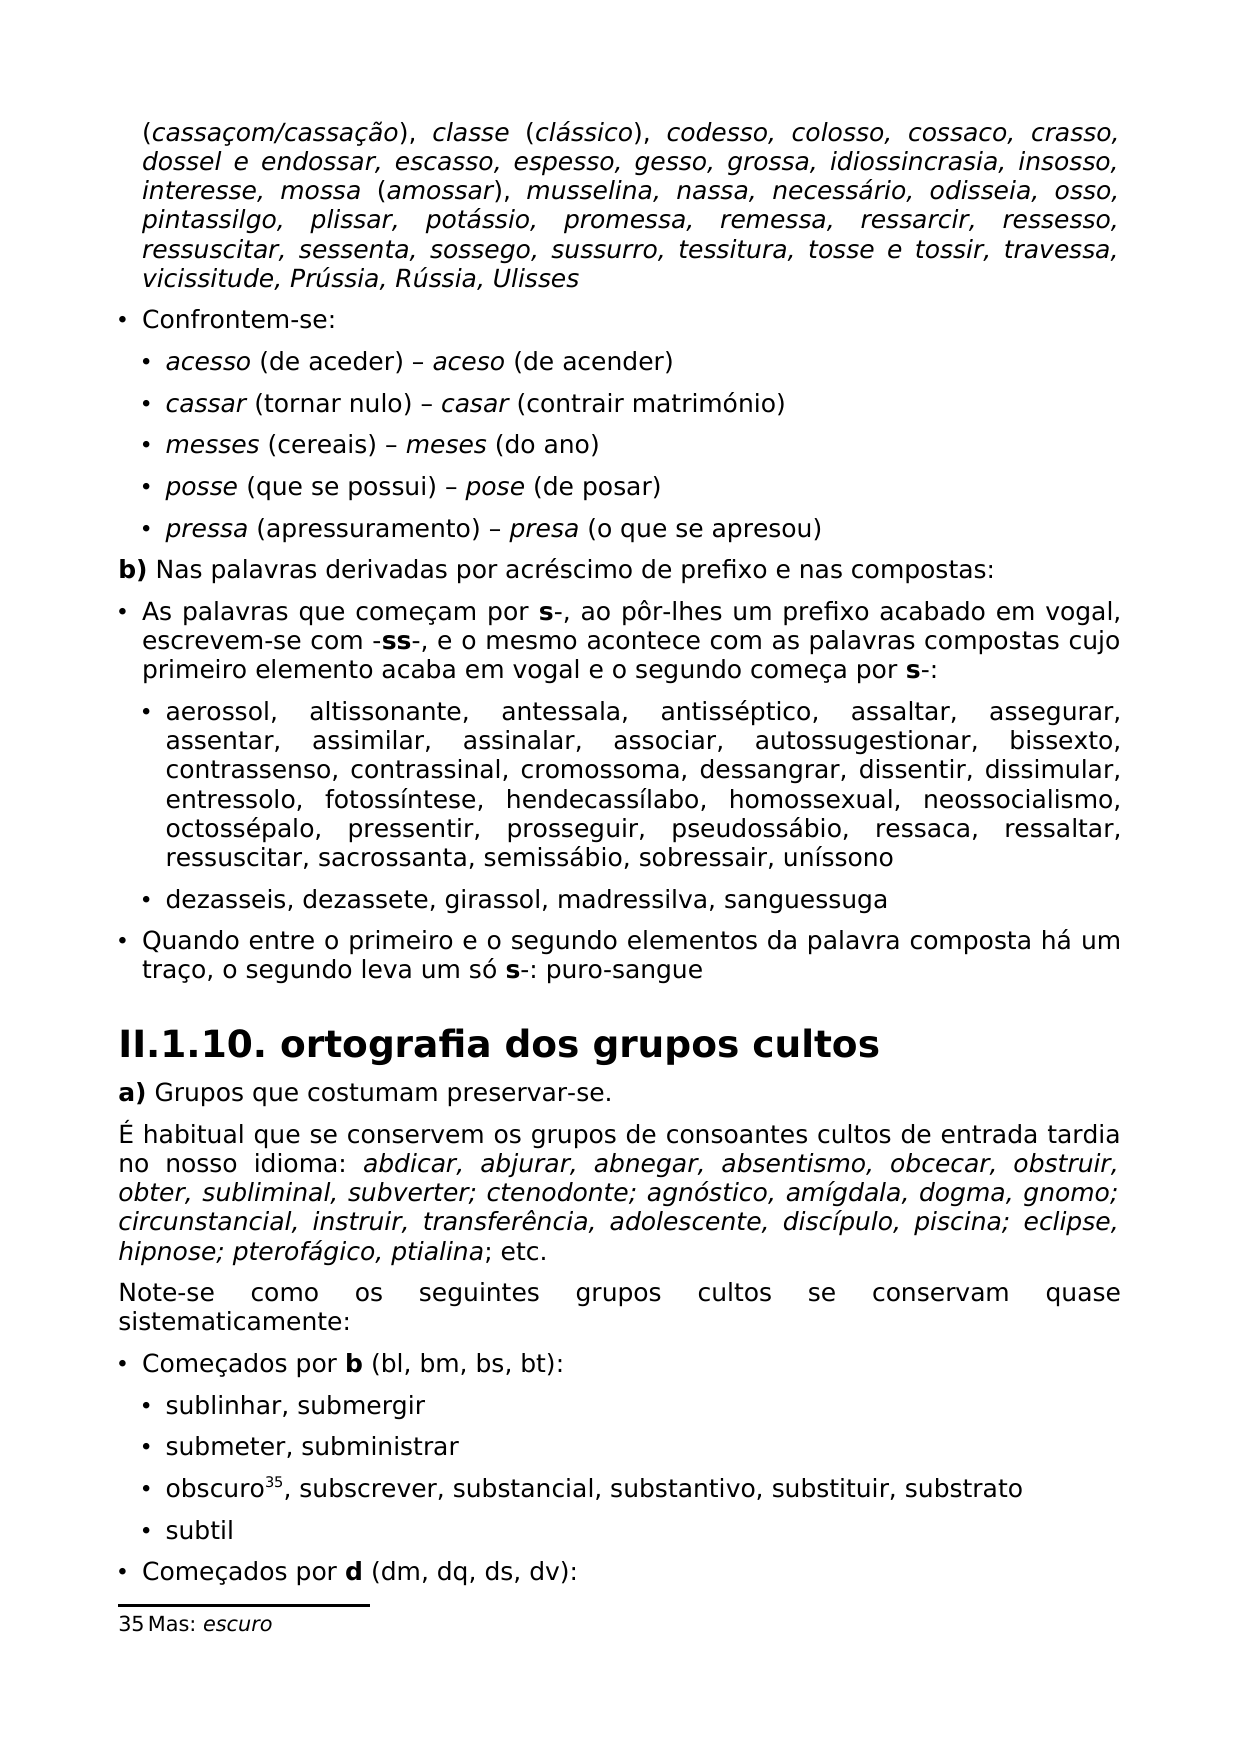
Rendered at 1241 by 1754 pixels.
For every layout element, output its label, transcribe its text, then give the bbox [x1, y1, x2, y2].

list Começados por d (dm, dq, ds, dv): [118, 1558, 1122, 1587]
list sublinhar, submergir [142, 1391, 1122, 1420]
list Começados por b (bl, bm, bs, bt): [118, 1349, 1122, 1378]
subtitle II.1.10. ortografia dos grupos cultos [118, 1022, 1122, 1066]
list aerossol, altissonante, antessala, antisséptico, assaltar, assegurar, assentar, assimilar, assinalar, associar, autossugestionar, bissexto, contrassenso, contrassinal, cromossoma, dessangrar, dissentir, dissimular, entressolo, fotossíntese, hendecassílabo, homossexual, neossocialismo, octossépalo, pressentir, prosseguir, pseudossábio, ressaca, ressaltar, ressuscitar, sacrossanta, semissábio, sobressair, uníssono [142, 697, 1122, 872]
text a) Grupos que costumam preservar-se. [118, 1078, 1122, 1108]
text Note-se como os seguintes grupos cultos se conservam quase sistematicamente: [118, 1278, 1122, 1337]
list cassar (tornar nulo) – casar (contrair matrimónio) [142, 389, 1122, 418]
text É habitual que se conservem os grupos de consoantes cultos de entrada tardia no nosso idioma: abdicar, abjurar, abnegar, absentismo, obcecar, obstruir, obter, subliminal, subverter; ctenodonte; agnóstico, amígdala, dogma, gnomo; circunstancial, instruir, transferência, adolescente, discípulo, piscina; eclipse, hipnose; pterofágico, ptialina; etc. [118, 1120, 1122, 1266]
list submeter, subministrar [142, 1433, 1122, 1462]
list obscuro, subscrever, substancial, substantivo, substituir, substrato [142, 1474, 1122, 1503]
list subtil [142, 1516, 1122, 1545]
text b) Nas palavras derivadas por acréscimo de prefixo e nas compostas: [118, 556, 1122, 585]
list dezasseis, dezassete, girassol, madressilva, sanguessuga [142, 885, 1122, 914]
list (cassaçom/cassação), classe (clássico), codesso, colosso, cossaco, crasso, dossel e endossar, escasso, espesso, gesso, grossa, idiossincrasia, insosso, interesse, mossa (amossar), musselina, nassa, necessário, odisseia, osso, pintassilgo, plissar, potássio, promessa, remessa, ressarcir, ressesso, ressuscitar, sessenta, sossego, sussurro, tessitura, tosse e tossir, travessa, vicissitude, Prússia, Rússia, Ulisses [118, 118, 1122, 293]
list Confrontem-se: [118, 306, 1122, 335]
list pressa (apressuramento) – presa (o que se apresou) [142, 514, 1122, 543]
list Mas: escuro [118, 1612, 1122, 1636]
list messes (cereais) – meses (do ano) [142, 431, 1122, 460]
list posse (que se possui) – pose (de posar) [142, 472, 1122, 501]
list Quando entre o primeiro e o segundo elementos da palavra composta há um traço, o segundo leva um só s-: puro-sangue [118, 926, 1122, 985]
list acesso (de aceder) – aceso (de acender) [142, 347, 1122, 376]
list As palavras que começam por s-, ao pôr-lhes um prefixo acabado em vogal, escrevem-se com -ss-, e o mesmo acontece com as palavras compostas cujo primeiro elemento acaba em vogal e o segundo começa por s-: [118, 597, 1122, 685]
